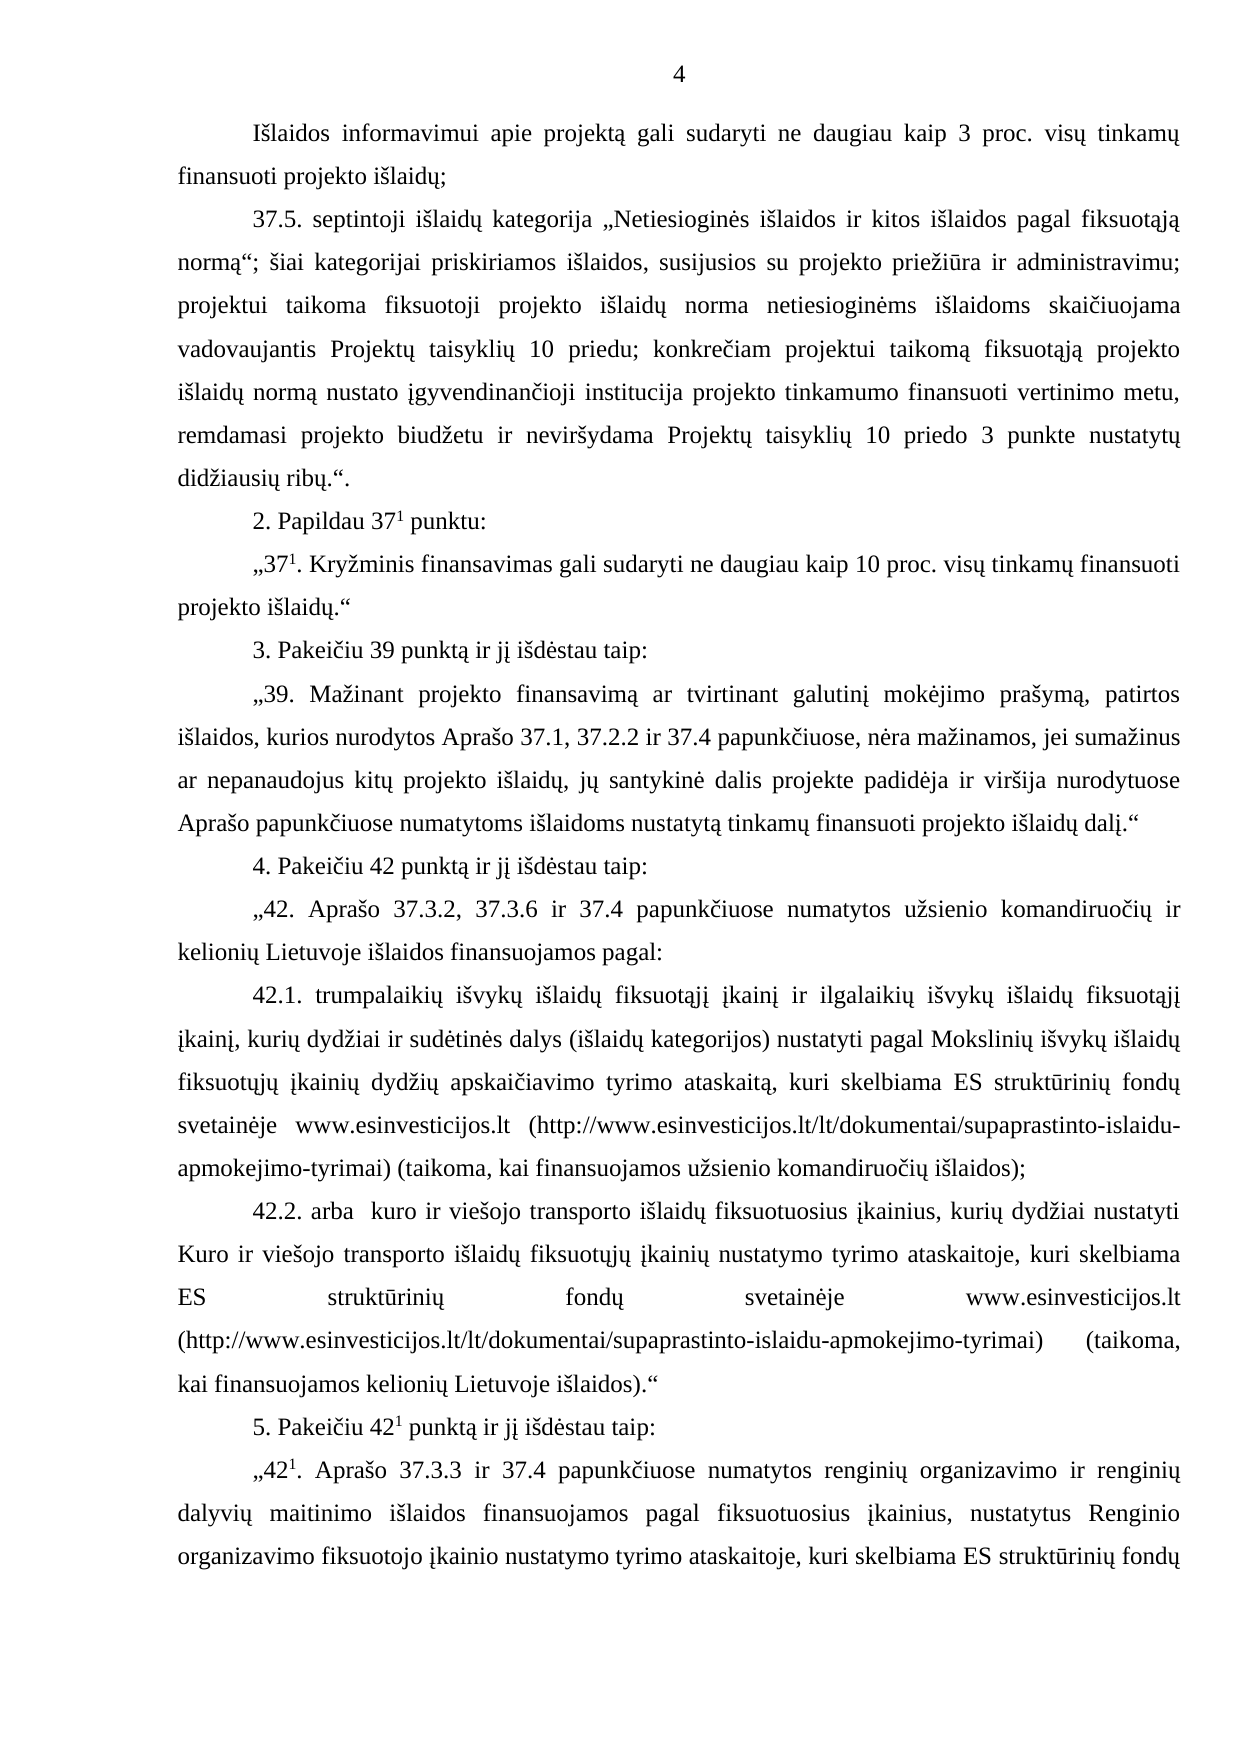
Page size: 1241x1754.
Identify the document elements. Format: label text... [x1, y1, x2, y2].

text „371. Kryžminis finansavimas gali sudaryti ne daugiau kaip 10 proc. visų tinkamų finansuoti projekto išlaidų.“ [177, 549, 1181, 621]
text 42.2. arba kuro ir viešojo transporto išlaidų fiksuotuosius įkainius, kurių dydžiai nustatyti Kuro ir viešojo transporto išlaidų fiksuotųjų įkainių nustatymo tyrimo ataskaitoje, kuri skelbiama ES struktūrinių fondų svetainėje www.esinvesticijos.lt (http://www.esinvesticijos.lt/lt/dokumentai/supaprastinto-islaidu-apmokejimo-tyrimai) (taikoma, kai finansuojamos kelionių Lietuvoje išlaidos).“ [177, 1196, 1181, 1397]
text 4. Pakeičiu 42 punktą ir jį išdėstau taip: [177, 851, 1181, 880]
text 42.1. trumpalaikių išvykų išlaidų fiksuotąjį įkainį ir ilgalaikių išvykų išlaidų fiksuotąjį įkainį, kurių dydžiai ir sudėtinės dalys (išlaidų kategorijos) nustatyti pagal Mokslinių išvykų išlaidų fiksuotųjų įkainių dydžių apskaičiavimo tyrimo ataskaitą, kuri skelbiama ES struktūrinių fondų svetainėje www.esinvesticijos.lt (http://www.esinvesticijos.lt/lt/dokumentai/supaprastinto-islaidu-apmokejimo-tyrimai) (taikoma, kai finansuojamos užsienio komandiruočių išlaidos); [177, 981, 1181, 1182]
text 3. Pakeičiu 39 punktą ir jį išdėstau taip: [177, 636, 1181, 664]
text 5. Pakeičiu 421 punktą ir jį išdėstau taip: [177, 1412, 1181, 1441]
text „421. Aprašo 37.3.3 ir 37.4 papunkčiuose numatytos renginių organizavimo ir renginių dalyvių maitinimo išlaidos finansuojamos pagal fiksuotuosius įkainius, nustatytus Renginio organizavimo fiksuotojo įkainio nustatymo tyrimo ataskaitoje, kuri skelbiama ES struktūrinių fondų [177, 1455, 1181, 1570]
text 37.5. septintoji išlaidų kategorija „Netiesioginės išlaidos ir kitos išlaidos pagal fiksuotąją normą“; šiai kategorijai priskiriamos išlaidos, susijusios su projekto priežiūra ir administravimu; projektui taikoma fiksuotoji projekto išlaidų norma netiesioginėms išlaidoms skaičiuojama vadovaujantis Projektų taisyklių 10 priedu; konkrečiam projektui taikomą fiksuotąją projekto išlaidų normą nustato įgyvendinančioji institucija projekto tinkamumo finansuoti vertinimo metu, remdamasi projekto biudžetu ir neviršydama Projektų taisyklių 10 priedo 3 punkte nustatytų didžiausių ribų.“. [177, 204, 1181, 492]
text „42. Aprašo 37.3.2, 37.3.6 ir 37.4 papunkčiuose numatytos užsienio komandiruočių ir kelionių Lietuvoje išlaidos finansuojamos pagal: [177, 894, 1181, 966]
text „39. Mažinant projekto finansavimą ar tvirtinant galutinį mokėjimo prašymą, patirtos išlaidos, kurios nurodytos Aprašo 37.1, 37.2.2 ir 37.4 papunkčiuose, nėra mažinamos, jei sumažinus ar nepanaudojus kitų projekto išlaidų, jų santykinė dalis projekte padidėja ir viršija nurodytuose Aprašo papunkčiuose numatytoms išlaidoms nustatytą tinkamų finansuoti projekto išlaidų dalį.“ [177, 679, 1181, 837]
text 2. Papildau 371 punktu: [177, 506, 1181, 535]
text Išlaidos informavimui apie projektą gali sudaryti ne daugiau kaip 3 proc. visų tinkamų finansuoti projekto išlaidų; [177, 118, 1181, 190]
